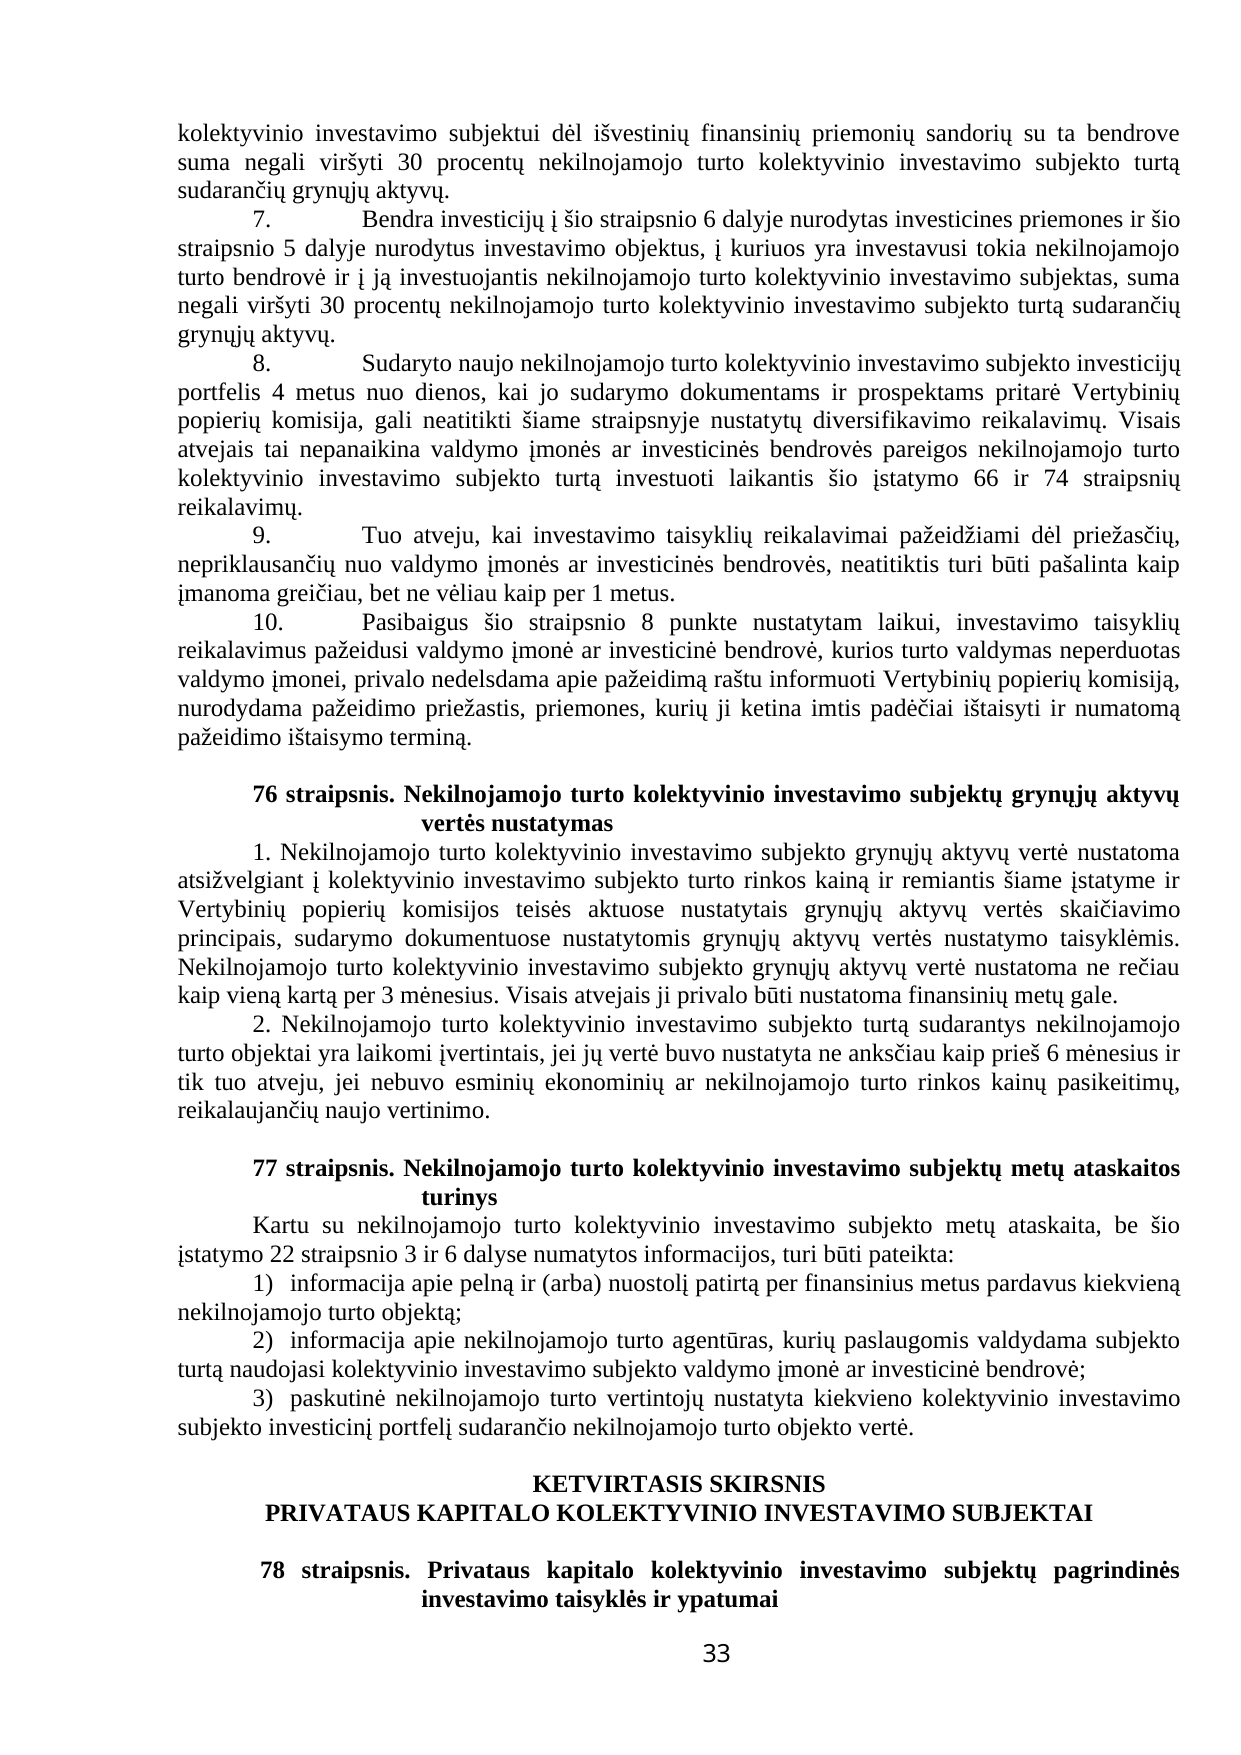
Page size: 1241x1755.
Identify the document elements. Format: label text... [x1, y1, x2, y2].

text 1) informacija apie pelną ir (arba) nuostolį patirtą per finansinius metus pardavus kiekvieną nekilnojamojo turto objektą; [177, 1268, 1181, 1326]
text ketvirtasis SKIRSNIS [177, 1469, 1181, 1498]
text 7. Bendra investicijų į šio straipsnio 6 dalyje nurodytas investicines priemones ir šio straipsnio 5 dalyje nurodytus investavimo objektus, į kuriuos yra investavusi tokia nekilnojamojo turto bendrovė ir į ją investuojantis nekilnojamojo turto kolektyvinio investavimo subjektas, suma negali viršyti 30 procentų nekilnojamojo turto kolektyvinio investavimo subjekto turtą sudarančių grynųjų aktyvų. [177, 204, 1181, 348]
text 2) informacija apie nekilnojamojo turto agentūras, kurių paslaugomis valdydama subjekto turtą naudojasi kolektyvinio investavimo subjekto valdymo įmonė ar investicinė bendrovė; [177, 1326, 1181, 1383]
text 2. Nekilnojamojo turto kolektyvinio investavimo subjekto turtą sudarantys nekilnojamojo turto objektai yra laikomi įvertintais, jei jų vertė buvo nustatyta ne anksčiau kaip prieš 6 mėnesius ir tik tuo atveju, jei nebuvo esminių ekonominių ar nekilnojamojo turto rinkos kainų pasikeitimų, reikalaujančių naujo vertinimo. [177, 1009, 1181, 1124]
text 9. Tuo atveju, kai investavimo taisyklių reikalavimai pažeidžiami dėl priežasčių, nepriklausančių nuo valdymo įmonės ar investicinės bendrovės, neatitiktis turi būti pašalinta kaip įmanoma greičiau, bet ne vėliau kaip per 1 metus. [177, 521, 1181, 607]
text 8. Sudaryto naujo nekilnojamojo turto kolektyvinio investavimo subjekto investicijų portfelis 4 metus nuo dienos, kai jo sudarymo dokumentams ir prospektams pritarė Vertybinių popierių komisija, gali neatitikti šiame straipsnyje nustatytų diversifikavimo reikalavimų. Visais atvejais tai nepanaikina valdymo įmonės ar investicinės bendrovės pareigos nekilnojamojo turto kolektyvinio investavimo subjekto turtą investuoti laikantis šio įstatymo 66 ir 74 straipsnių reikalavimų. [177, 348, 1181, 521]
text 1. Nekilnojamojo turto kolektyvinio investavimo subjekto grynųjų aktyvų vertė nustatoma atsižvelgiant į kolektyvinio investavimo subjekto turto rinkos kainą ir remiantis šiame įstatyme ir Vertybinių popierių komisijos teisės aktuose nustatytais grynųjų aktyvų vertės skaičiavimo principais, sudarymo dokumentuose nustatytomis grynųjų aktyvų vertės nustatymo taisyklėmis. Nekilnojamojo turto kolektyvinio investavimo subjekto grynųjų aktyvų vertė nustatoma ne rečiau kaip vieną kartą per 3 mėnesius. Visais atvejais ji privalo būti nustatoma finansinių metų gale. [177, 837, 1181, 1009]
text kolektyvinio investavimo subjektui dėl išvestinių finansinių priemonių sandorių su ta bendrove suma negali viršyti 30 procentų nekilnojamojo turto kolektyvinio investavimo subjekto turtą sudarančių grynųjų aktyvų. [177, 118, 1181, 204]
text 76 straipsnis. Nekilnojamojo turto kolektyvinio investavimo subjektų grynųjų aktyvų vertės nustatymas [252, 779, 1181, 837]
text 3) paskutinė nekilnojamojo turto vertintojų nustatyta kiekvieno kolektyvinio investavimo subjekto investicinį portfelį sudarančio nekilnojamojo turto objekto vertė. [177, 1383, 1181, 1441]
text PRIVATAUS KAPITALO Kolektyvinio investavimo subjektai [177, 1498, 1181, 1527]
text 77 straipsnis. Nekilnojamojo turto kolektyvinio investavimo subjektų metų ataskaitos turinys [252, 1153, 1181, 1211]
text Kartu su nekilnojamojo turto kolektyvinio investavimo subjekto metų ataskaita, be šio įstatymo 22 straipsnio 3 ir 6 dalyse numatytos informacijos, turi būti pateikta: [177, 1211, 1181, 1268]
text 10. Pasibaigus šio straipsnio 8 punkte nustatytam laikui, investavimo taisyklių reikalavimus pažeidusi valdymo įmonė ar investicinė bendrovė, kurios turto valdymas neperduotas valdymo įmonei, privalo nedelsdama apie pažeidimą raštu informuoti Vertybinių popierių komisiją, nurodydama pažeidimo priežastis, priemones, kurių ji ketina imtis padėčiai ištaisyti ir numatomą pažeidimo ištaisymo terminą. [177, 607, 1181, 751]
text 78 straipsnis. Privataus kapitalo kolektyvinio investavimo subjektų pagrindinės investavimo taisyklės ir ypatumai [260, 1556, 1181, 1613]
